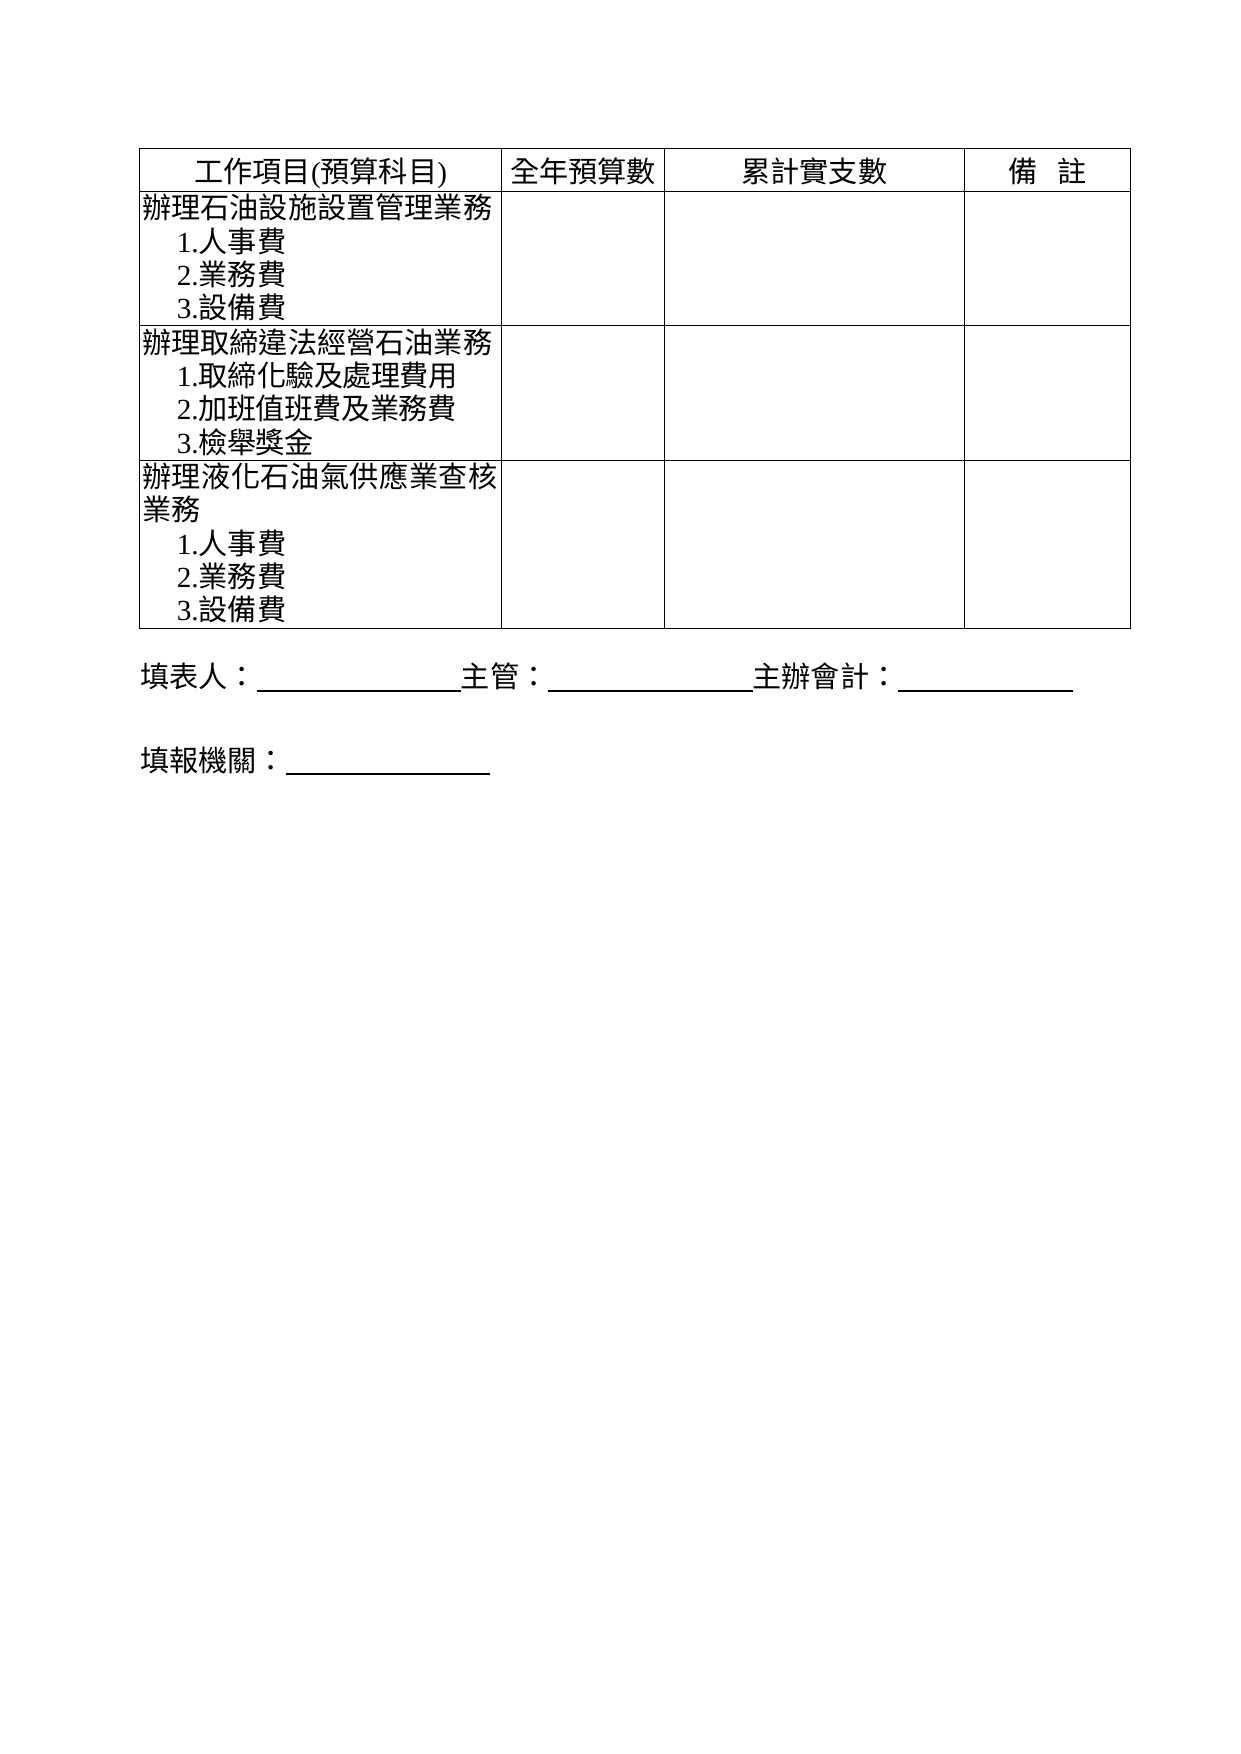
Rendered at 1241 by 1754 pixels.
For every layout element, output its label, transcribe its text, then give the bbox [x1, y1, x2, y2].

table_cell 備 註 [965, 149, 1130, 191]
table_cell [502, 461, 664, 627]
table_cell [665, 192, 964, 325]
table_cell [965, 192, 1130, 325]
table_cell 辦理石油設施設置管理業務 1.人事費 2.業務費 3.設備費 [140, 192, 501, 325]
table_cell 全年預算數 [502, 149, 664, 191]
table_cell 辦理取締違法經營石油業務 1.取締化驗及處理費用 2.加班值班費及業務費 3.檢舉獎金 [140, 326, 501, 460]
table_cell [965, 461, 1130, 627]
table_cell [965, 326, 1130, 460]
table_cell 辦理液化石油氣供應業查核業務 1.人事費 2.業務費 3.設備費 [140, 461, 501, 627]
text 填報機關： [140, 724, 1092, 783]
table_cell [665, 326, 964, 460]
table_cell [502, 326, 664, 460]
text 填表人： 主管： 主辦會計： [140, 641, 1092, 699]
table_cell 工作項目(預算科目) [140, 149, 501, 191]
table_cell [665, 461, 964, 627]
table_cell [502, 192, 664, 325]
table_cell 累計實支數 [665, 149, 964, 191]
